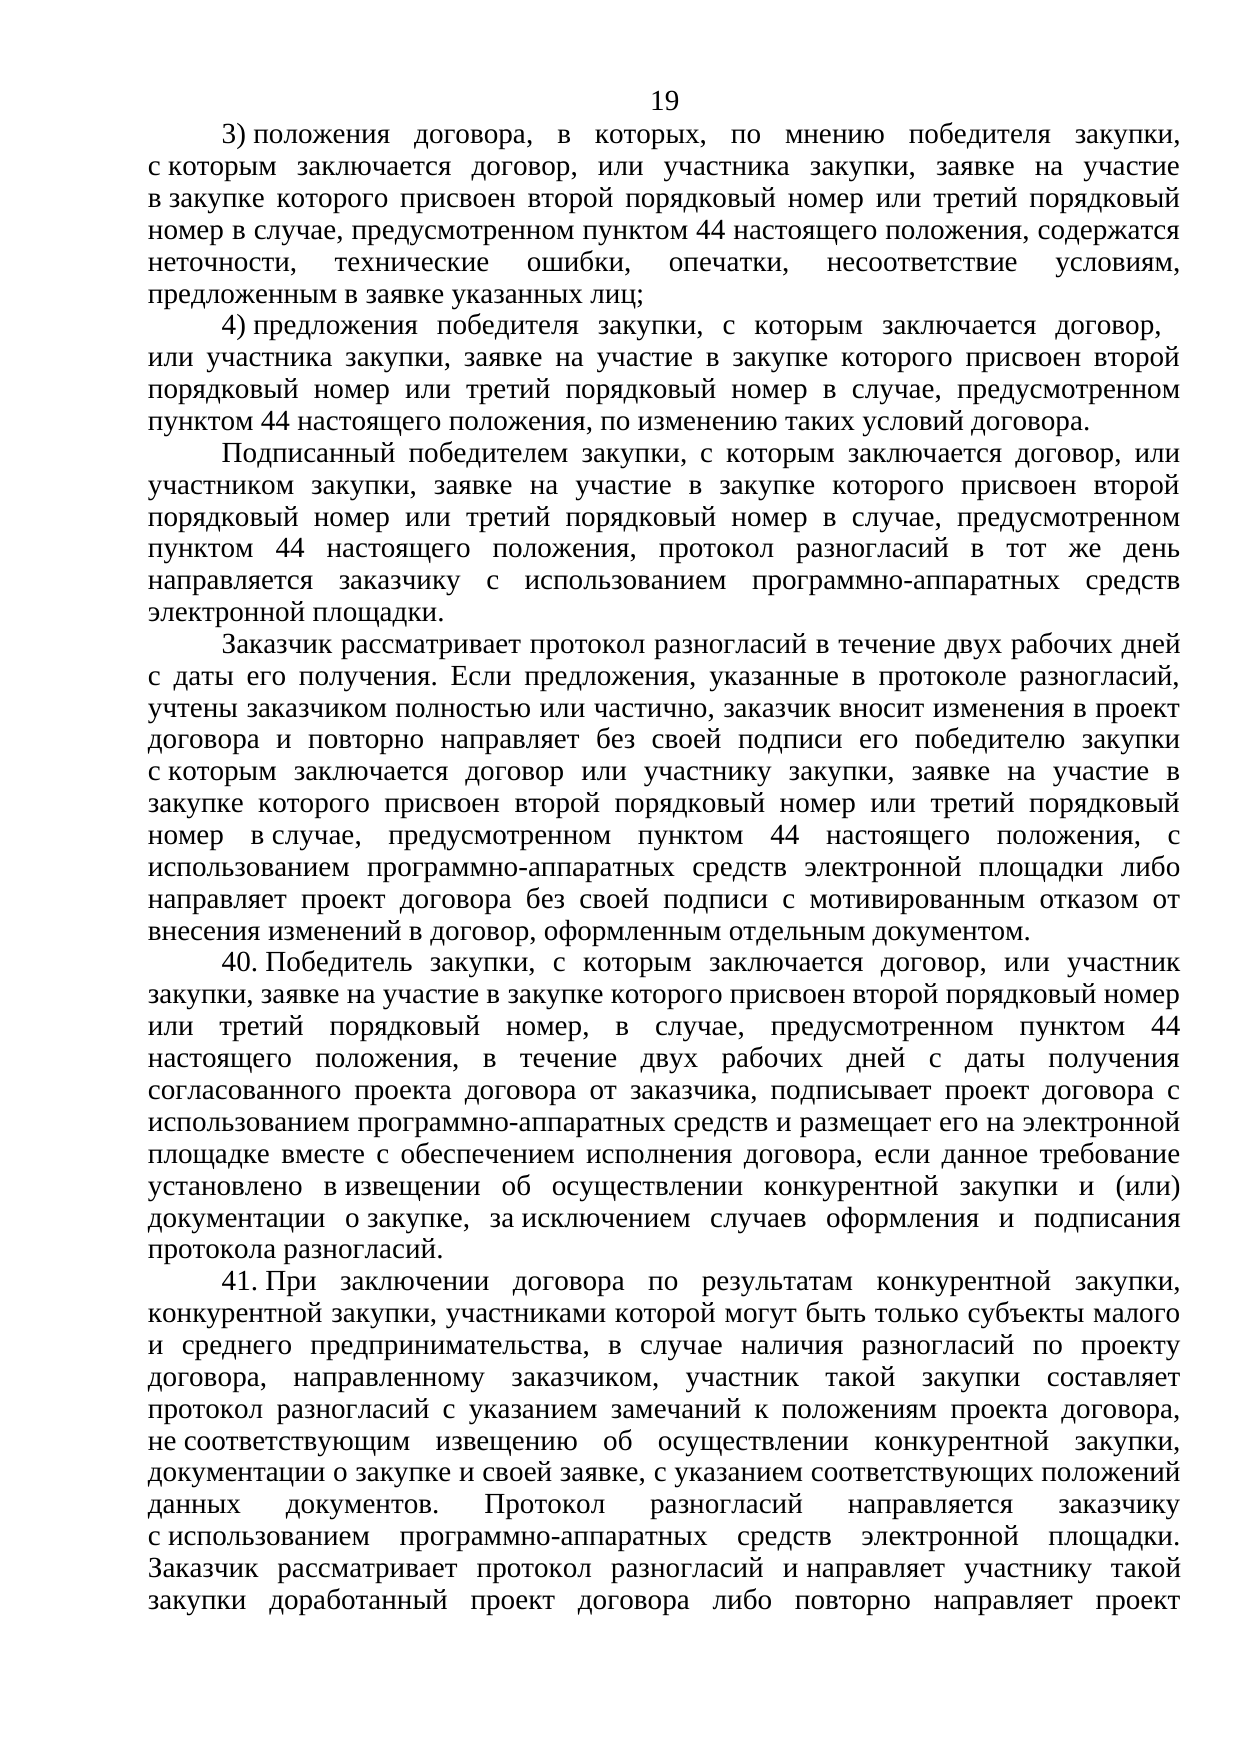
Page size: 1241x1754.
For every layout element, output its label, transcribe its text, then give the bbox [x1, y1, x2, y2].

text 41. При заключении договора по результатам конкурентной закупки, конкурентной закупки, участниками которой могут быть только субъекты малого и среднего предпринимательства, в случае наличия разногласий по проекту договора, направленному заказчиком, участник такой закупки составляет протокол разногласий с указанием замечаний к положениям проекта договора, не соответствующим извещению об осуществлении конкурентной закупки, документации о закупке и своей заявке, с указанием соответствующих положений данных документов. Протокол разногласий направляется заказчику с использованием программно-аппаратных средств электронной площадки. Заказчик рассматривает протокол разногласий и направляет участнику такой закупки доработанный проект договора либо повторно направляет проект [148, 1265, 1181, 1616]
text 4) предложения победителя закупки, с которым заключается договор, или участника закупки, заявке на участие в закупке которого присвоен второй порядковый номер или третий порядковый номер в случае, предусмотренном пунктом 44 настоящего положения, по изменению таких условий договора. [148, 309, 1181, 437]
text 3) положения договора, в которых, по мнению победителя закупки, с которым заключается договор, или участника закупки, заявке на участие в закупке которого присвоен второй порядковый номер или третий порядковый номер в случае, предусмотренном пунктом 44 настоящего положения, содержатся неточности, технические ошибки, опечатки, несоответствие условиям, предложенным в заявке указанных лиц; [148, 118, 1181, 309]
text Подписанный победителем закупки, с которым заключается договор, или участником закупки, заявке на участие в закупке которого присвоен второй порядковый номер или третий порядковый номер в случае, предусмотренном пунктом 44 настоящего положения, протокол разногласий в тот же день направляется заказчику с использованием программно-аппаратных средств электронной площадки. [148, 437, 1181, 628]
text 40. Победитель закупки, с которым заключается договор, или участник закупки, заявке на участие в закупке которого присвоен второй порядковый номер или третий порядковый номер, в случае, предусмотренном пунктом 44 настоящего положения, в течение двух рабочих дней с даты получения согласованного проекта договора от заказчика, подписывает проект договора с использованием программно-аппаратных средств и размещает его на электронной площадке вместе с обеспечением исполнения договора, если данное требование установлено в извещении об осуществлении конкурентной закупки и (или) документации о закупке, за исключением случаев оформления и подписания протокола разногласий. [148, 946, 1181, 1265]
text Заказчик рассматривает протокол разногласий в течение двух рабочих дней с даты его получения. Если предложения, указанные в протоколе разногласий, учтены заказчиком полностью или частично, заказчик вносит изменения в проект договора и повторно направляет без своей подписи его победителю закупки с которым заключается договор или участнику закупки, заявке на участие в закупке которого присвоен второй порядковый номер или третий порядковый номер в случае, предусмотренном пунктом 44 настоящего положения, с использованием программно-аппаратных средств электронной площадки либо направляет проект договора без своей подписи с мотивированным отказом от внесения изменений в договор, оформленным отдельным документом. [148, 628, 1181, 946]
